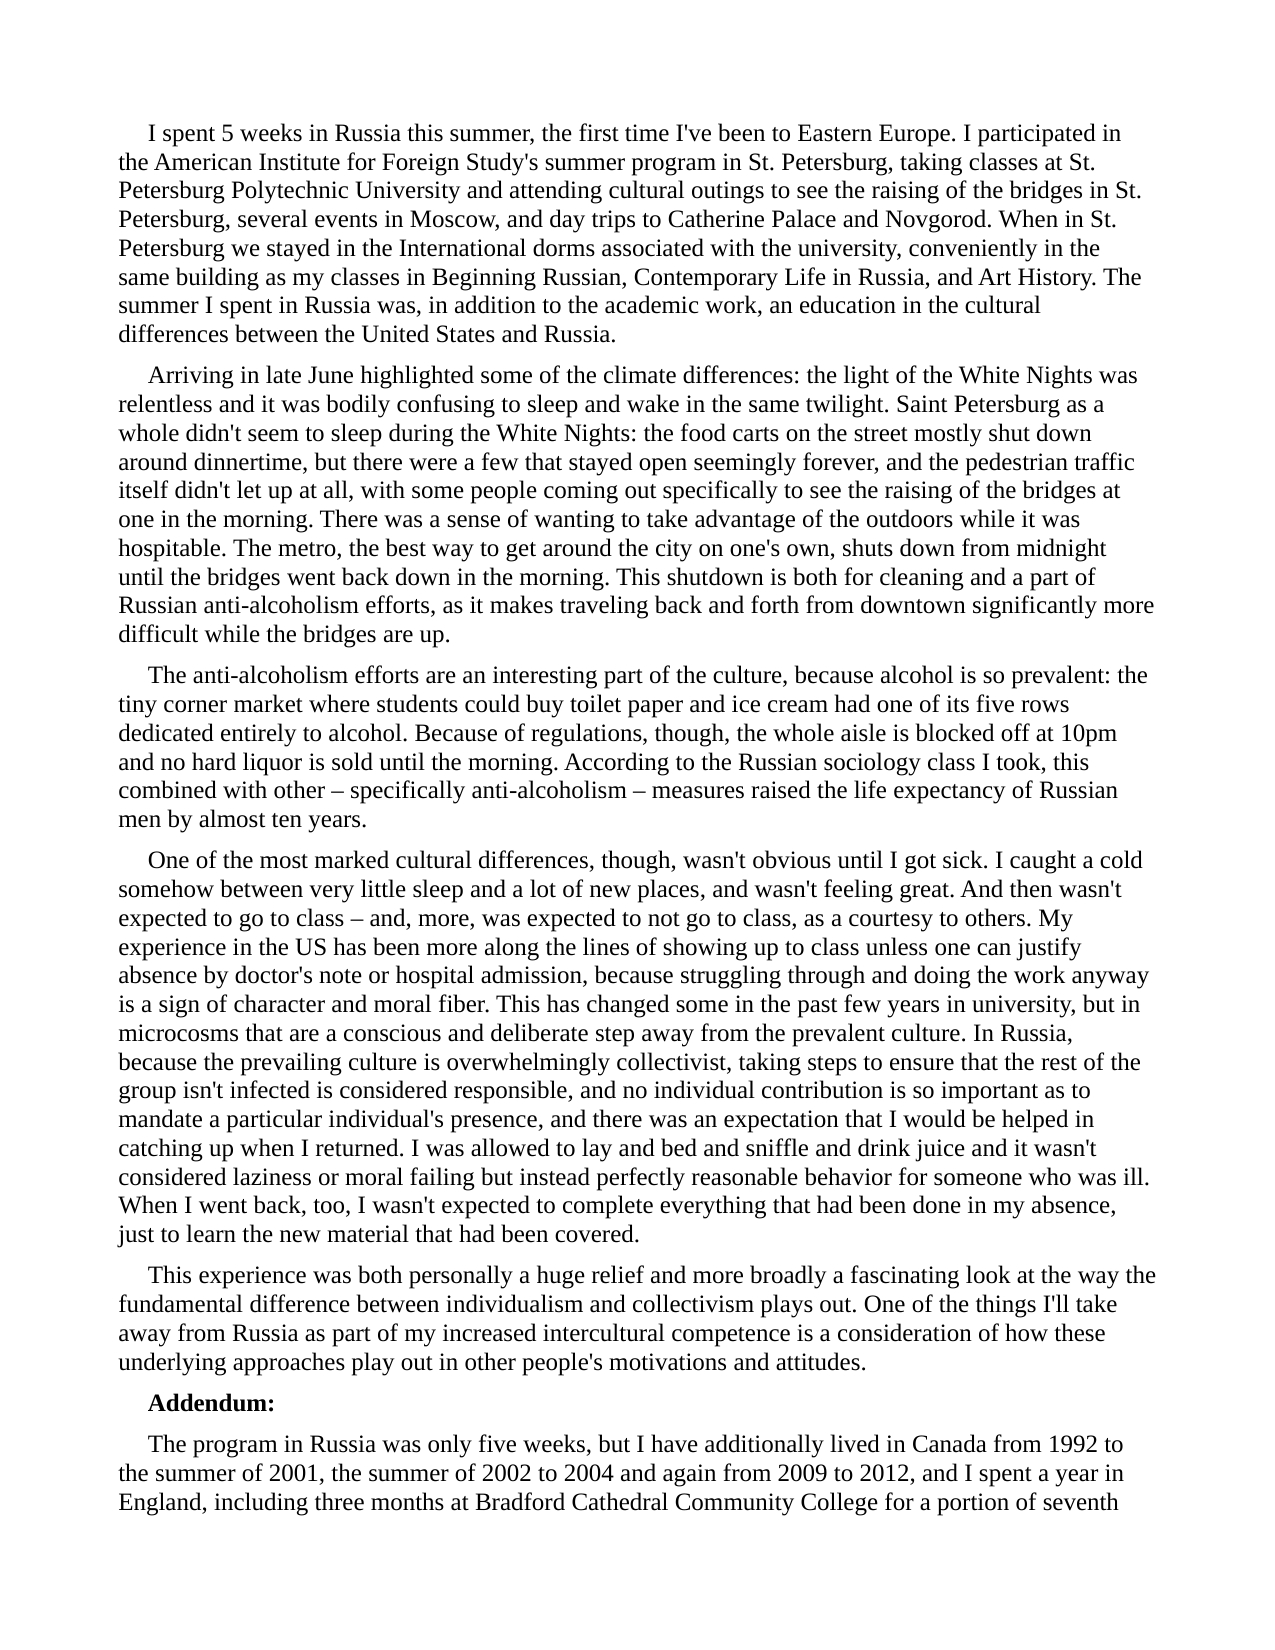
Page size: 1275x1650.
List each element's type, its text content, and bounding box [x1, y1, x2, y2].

text This experience was both personally a huge relief and more broadly a fascinating look at the way the fundamental difference between individualism and collectivism plays out. One of the things I'll take away from Russia as part of my increased intercultural competence is a consideration of how these underlying approaches play out in other people's motivations and attitudes. [118, 1261, 1157, 1376]
text I spent 5 weeks in Russia this summer, the first time I've been to Eastern Europe. I participated in the American Institute for Foreign Study's summer program in St. Petersburg, taking classes at St. Petersburg Polytechnic University and attending cultural outings to see the raising of the bridges in St. Petersburg, several events in Moscow, and day trips to Catherine Palace and Novgorod. When in St. Petersburg we stayed in the International dorms associated with the university, conveniently in the same building as my classes in Beginning Russian, Contemporary Life in Russia, and Art History. The summer I spent in Russia was, in addition to the academic work, an education in the cultural differences between the United States and Russia. [118, 118, 1157, 348]
text The program in Russia was only five weeks, but I have additionally lived in Canada from 1992 to the summer of 2001, the summer of 2002 to 2004 and again from 2009 to 2012, and I spent a year in England, including three months at Bradford Cathedral Community College for a portion of seventh [118, 1429, 1157, 1516]
text Arriving in late June highlighted some of the climate differences: the light of the White Nights was relentless and it was bodily confusing to sleep and wake in the same twilight. Saint Petersburg as a whole didn't seem to sleep during the White Nights: the food carts on the street mostly shut down around dinnertime, but there were a few that stayed open seemingly forever, and the pedestrian traffic itself didn't let up at all, with some people coming out specifically to see the raising of the bridges at one in the morning. There was a sense of wanting to take advantage of the outdoors while it was hospitable. The metro, the best way to get around the city on one's own, shuts down from midnight until the bridges went back down in the morning. This shutdown is both for cleaning and a part of Russian anti-alcoholism efforts, as it makes traveling back and forth from downtown significantly more difficult while the bridges are up. [118, 361, 1157, 648]
text One of the most marked cultural differences, though, wasn't obvious until I got sick. I caught a cold somehow between very little sleep and a lot of new places, and wasn't feeling great. And then wasn't expected to go to class – and, more, was expected to not go to class, as a courtesy to others. My experience in the US has been more along the lines of showing up to class unless one can justify absence by doctor's note or hospital admission, because struggling through and doing the work anyway is a sign of character and moral fiber. This has changed some in the past few years in university, but in microcosms that are a conscious and deliberate step away from the prevalent culture. In Russia, because the prevailing culture is overwhelmingly collectivist, taking steps to ensure that the rest of the group isn't infected is considered responsible, and no individual contribution is so important as to mandate a particular individual's presence, and there was an expectation that I would be helped in catching up when I returned. I was allowed to lay and bed and sniffle and drink juice and it wasn't considered laziness or moral failing but instead perfectly reasonable behavior for someone who was ill. When I went back, too, I wasn't expected to complete everything that had been done in my absence, just to learn the new material that had been covered. [118, 846, 1157, 1248]
text Addendum: [118, 1388, 1157, 1417]
text The anti-alcoholism efforts are an interesting part of the culture, because alcohol is so prevalent: the tiny corner market where students could buy toilet paper and ice cream had one of its five rows dedicated entirely to alcohol. Because of regulations, though, the whole aisle is blocked off at 10pm and no hard liquor is sold until the morning. According to the Russian sociology class I took, this combined with other – specifically anti-alcoholism – measures raised the life expectancy of Russian men by almost ten years. [118, 661, 1157, 833]
